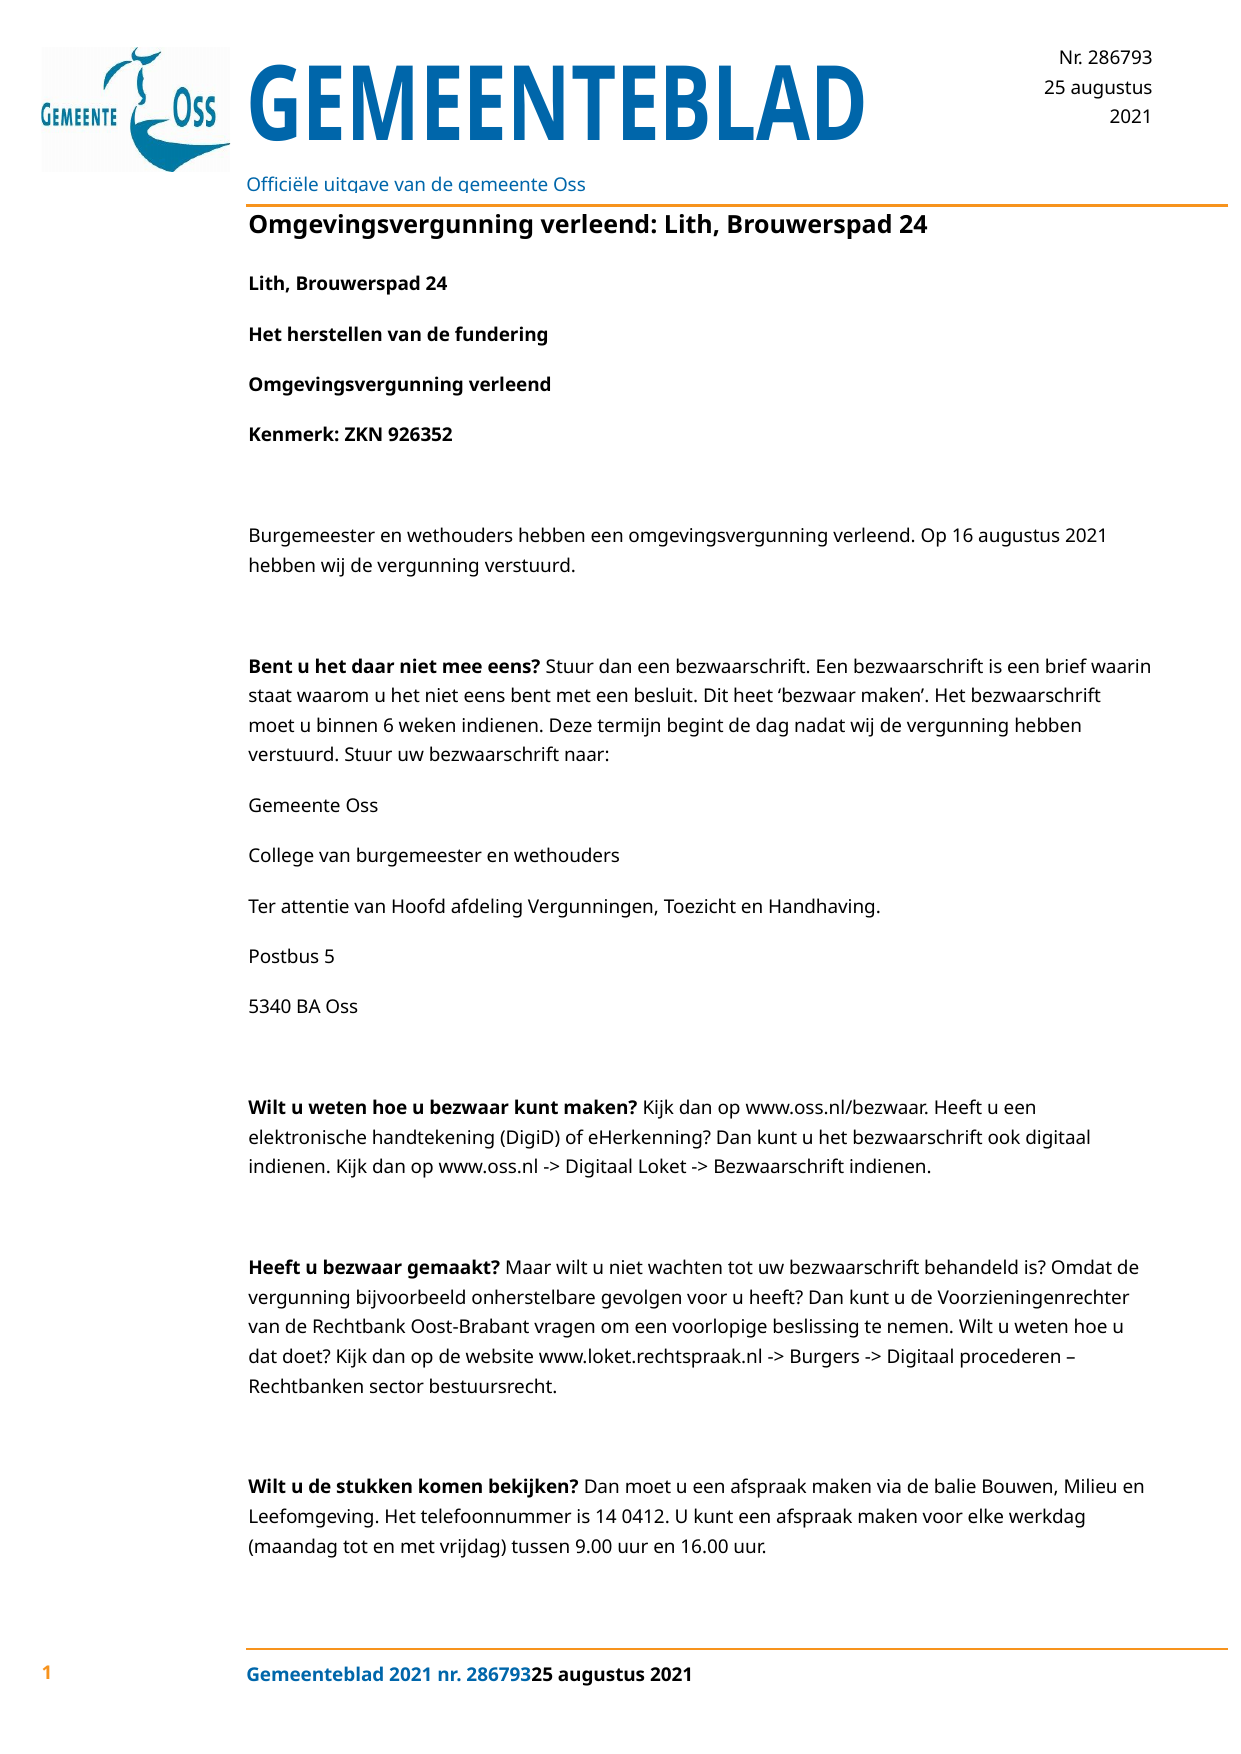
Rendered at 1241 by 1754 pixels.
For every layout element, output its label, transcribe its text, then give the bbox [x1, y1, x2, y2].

text Gemeente Oss [248, 792, 1152, 818]
text Omgevingsvergunning verleend: Lith, Brouwerspad 24 [248, 207, 1152, 241]
text Wilt u de stukken komen bekijken? Dan moet u een afspraak maken via de balie Bouwen, Milieu en Leefomgeving. Het telefoonnummer is 14 0412. U kunt een afspraak maken voor elke werkdag (maandag tot en met vrijdag) tussen 9.00 uur en 16.00 uur. [248, 1474, 1152, 1558]
picture [41, 47, 231, 172]
text College van burgemeester en wethouders [248, 842, 1152, 868]
text Het herstellen van de fundering [248, 321, 1152, 346]
text Omgevingsvergunning verleend [248, 371, 1152, 397]
text Wilt u weten hoe u bezwaar kunt maken? Kijk dan op www.oss.nl/bezwaar. Heeft u een elektronische handtekening (DigiD) of eHerkenning? Dan kunt u het bezwaarschrift ook digitaal indienen. Kijk dan op www.oss.nl -> Digitaal Loket -> Bezwaarschrift indienen. [248, 1094, 1152, 1179]
text Kenmerk: ZKN 926352 [248, 422, 1152, 447]
text Postbus 5 [248, 943, 1152, 969]
text 5340 BA Oss [248, 994, 1152, 1019]
text Lith, Brouwerspad 24 [248, 270, 1152, 296]
text Burgemeester en wethouders hebben een omgevingsvergunning verleend. Op 16 augustus 2021 hebben wij de vergunning verstuurd. [248, 522, 1152, 578]
text Bent u het daar niet mee eens? Stuur dan een bezwaarschrift. Een bezwaarschrift is een brief waarin staat waarom u het niet eens bent met een besluit. Dit heet ‘bezwaar maken’. Het bezwaarschrift moet u binnen 6 weken indienen. Deze termijn begint de dag nadat wij de vergunning hebben verstuurd. Stuur uw bezwaarschrift naar: [248, 653, 1152, 767]
text Heeft u bezwaar gemaakt? Maar wilt u niet wachten tot uw bezwaarschrift behandeld is? Omdat de vergunning bijvoorbeeld onherstelbare gevolgen voor u heeft? Dan kunt u de Voorzieningenrechter van de Rechtbank Oost-Brabant vragen om een voorlopige beslissing te nemen. Wilt u weten hoe u dat doet? Kijk dan op de website www.loket.rechtspraak.nl -> Burgers -> Digitaal procederen – Rechtbanken sector bestuursrecht. [248, 1254, 1152, 1398]
text Ter attentie van Hoofd afdeling Vergunningen, Toezicht en Handhaving. [248, 893, 1152, 918]
